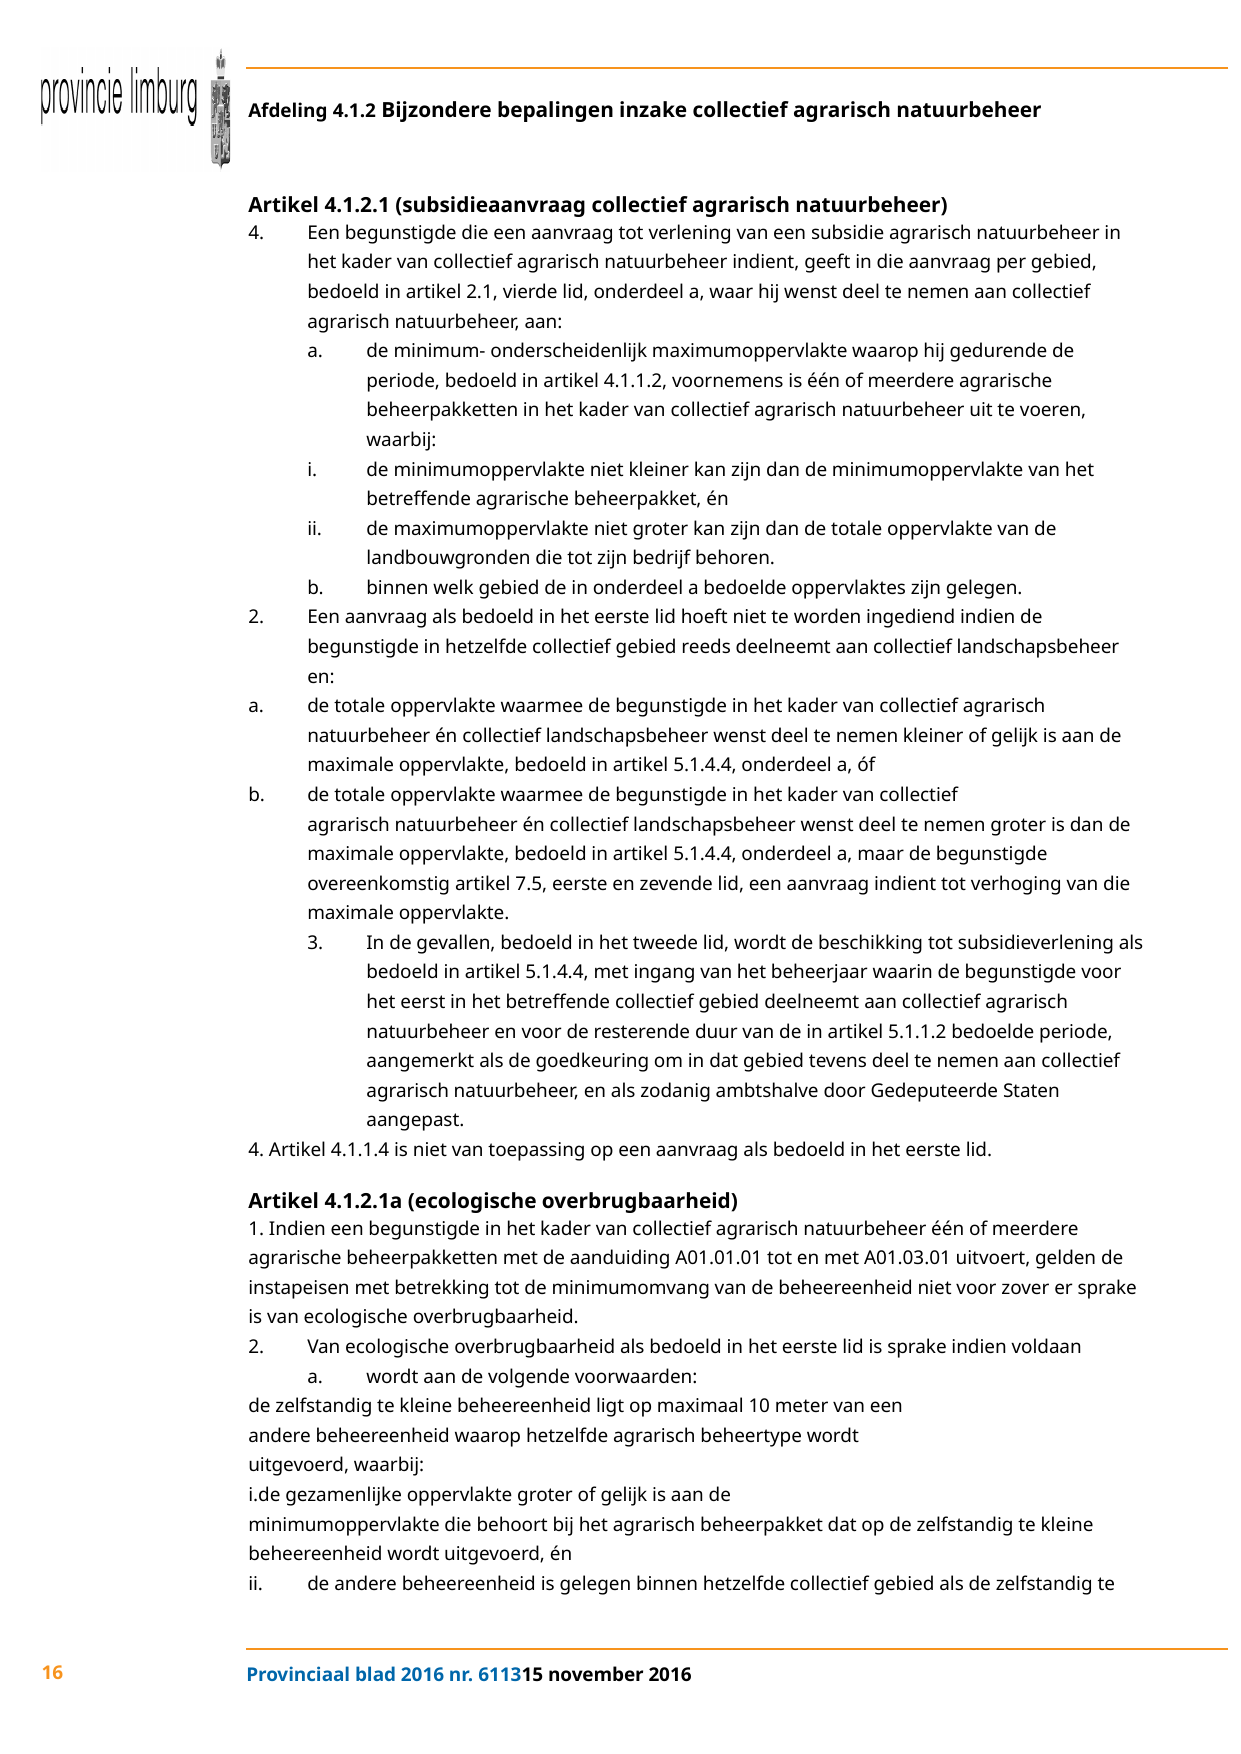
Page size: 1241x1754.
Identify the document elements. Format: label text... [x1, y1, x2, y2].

text 4. Artikel 4.1.1.4 is niet van toepassing op een aanvraag als bedoeld in het eerste lid. [248, 1136, 1152, 1162]
list Een aanvraag als bedoeld in het eerste lid hoeft niet te worden ingediend indien de begunstigde in hetzelfde collectief gebied reeds deelneemt aan collectief landschapsbeheer en: [248, 604, 1152, 688]
text 1. Indien een begunstigde in het kader van collectief agrarisch natuurbeheer één of meerdere agrarische beheerpakketten met de aanduiding A01.01.01 tot en met A01.03.01 uitvoert, gelden de instapeisen met betrekking tot de minimumomvang van de beheereenheid niet voor zover er sprake is van ecologische overbrugbaarheid. [248, 1215, 1152, 1329]
list de totale oppervlakte waarmee de begunstigde in het kader van collectief agrarisch natuurbeheer én collectief landschapsbeheer wenst deel te nemen kleiner of gelijk is aan de maximale oppervlakte, bedoeld in artikel 5.1.4.4, onderdeel a, óf [248, 692, 1152, 777]
text Artikel 4.1.2.1 (subsidieaanvraag collectief agrarisch natuurbeheer) [248, 191, 1152, 219]
list de andere beheereenheid is gelegen binnen hetzelfde collectief gebied als de zelfstandig te [248, 1570, 1152, 1596]
list de maximumoppervlakte niet groter kan zijn dan de totale oppervlakte van de landbouwgronden die tot zijn bedrijf behoren. [307, 515, 1152, 570]
list de minimum- onderscheidenlijk maximumoppervlakte waarop hij gedurende de periode, bedoeld in artikel 4.1.1.2, voornemens is één of meerdere agrarische beheerpakketten in het kader van collectief agrarisch natuurbeheer uit te voeren, waarbij: [307, 337, 1152, 452]
list In de gevallen, bedoeld in het tweede lid, wordt de beschikking tot subsidieverlening als bedoeld in artikel 5.1.4.4, met ingang van het beheerjaar waarin de begunstigde voor het eerst in het betreffende collectief gebied deelneemt aan collectief agrarisch natuurbeheer en voor de resterende duur van de in artikel 5.1.1.2 bedoelde periode, aangemerkt als de goedkeuring om in dat gebied tevens deel te nemen aan collectief agrarisch natuurbeheer, en als zodanig ambtshalve door Gedeputeerde Staten aangepast. [307, 929, 1152, 1132]
text de zelfstandig te kleine beheereenheid ligt op maximaal 10 meter van een [248, 1392, 1152, 1418]
text Afdeling 4.1.2 Bijzondere bepalingen inzake collectief agrarisch natuurbeheer [248, 95, 1152, 123]
list de minimumoppervlakte niet kleiner kan zijn dan de minimumoppervlakte van het betreffende agrarische beheerpakket, én [307, 456, 1152, 511]
list Een begunstigde die een aanvraag tot verlening van een subsidie agrarisch natuurbeheer in het kader van collectief agrarisch natuurbeheer indient, geeft in die aanvraag per gebied, bedoeld in artikel 2.1, vierde lid, onderdeel a, waar hij wenst deel te nemen aan collectief agrarisch natuurbeheer, aan: [248, 219, 1152, 333]
list agrarisch natuurbeheer én collectief landschapsbeheer wenst deel te nemen groter is dan de maximale oppervlakte, bedoeld in artikel 5.1.4.4, onderdeel a, maar de begunstigde overeenkomstig artikel 7.5, eerste en zevende lid, een aanvraag indient tot verhoging van die maximale oppervlakte. [248, 811, 1152, 925]
text uitgevoerd, waarbij: [248, 1452, 1152, 1477]
text minimumoppervlakte die behoort bij het agrarisch beheerpakket dat op de zelfstandig te kleine beheereenheid wordt uitgevoerd, én [248, 1511, 1152, 1566]
text i.de gezamenlijke oppervlakte groter of gelijk is aan de [248, 1481, 1152, 1507]
text andere beheereenheid waarop hetzelfde agrarisch beheertype wordt [248, 1422, 1152, 1448]
list wordt aan de volgende voorwaarden: [307, 1363, 1152, 1389]
text Artikel 4.1.2.1a (ecologische overbrugbaarheid) [248, 1187, 1152, 1215]
list de totale oppervlakte waarmee de begunstigde in het kader van collectief [248, 781, 1152, 807]
list Van ecologische overbrugbaarheid als bedoeld in het eerste lid is sprake indien voldaan [248, 1333, 1152, 1359]
picture [41, 47, 231, 172]
list binnen welk gebied de in onderdeel a bedoelde oppervlaktes zijn gelegen. [307, 574, 1152, 600]
